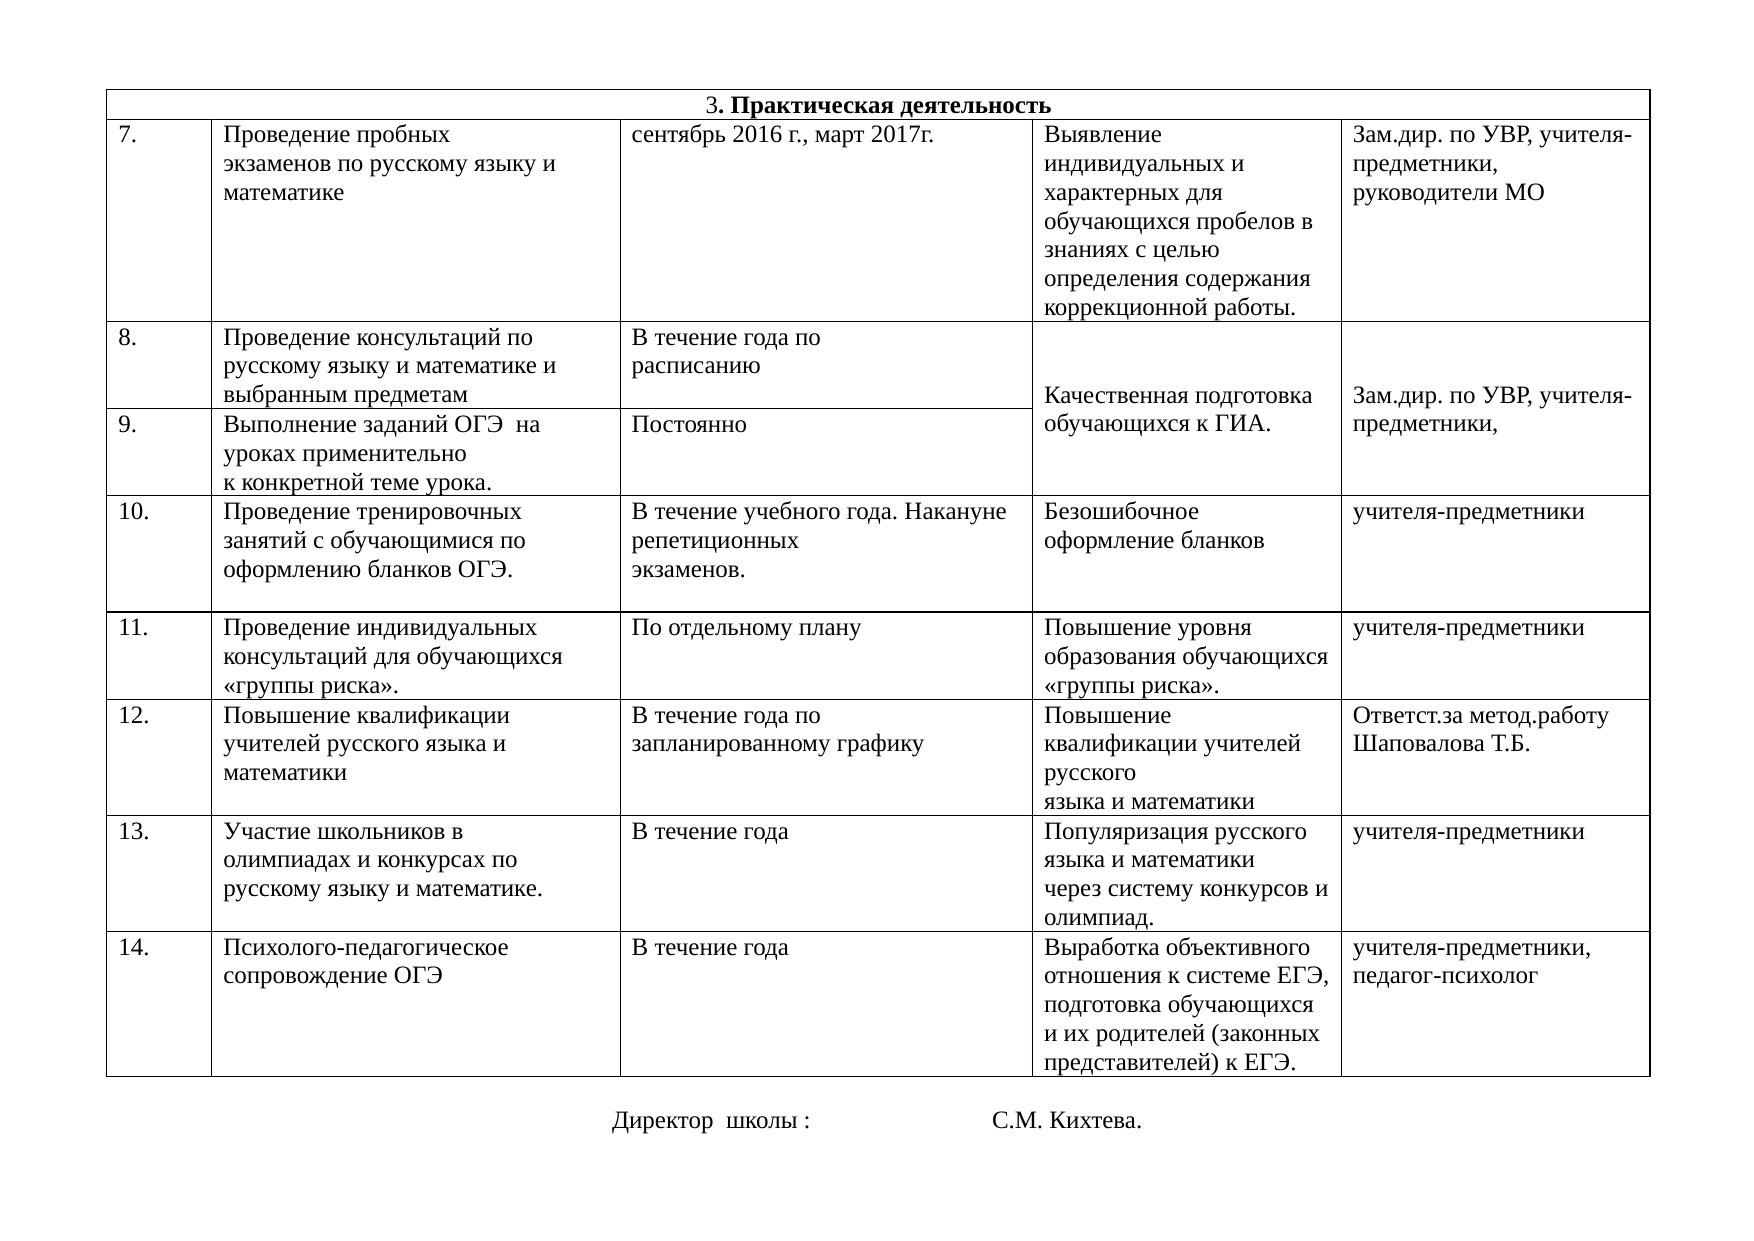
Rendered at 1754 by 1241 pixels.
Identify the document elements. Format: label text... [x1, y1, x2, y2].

text Директор школы : С.М. Кихтева. [118, 1105, 1636, 1134]
table_cell В течение года [621, 932, 1032, 1076]
table_cell Популяризация русского языка и математики через систему конкурсов и олимпиад. [1033, 816, 1341, 931]
table_cell Зам.дир. по УВР, учителя-предметники, руководители МО [1342, 120, 1649, 321]
table_cell Безошибочное оформление бланков [1033, 496, 1341, 611]
table_cell Выполнение заданий ОГЭ на уроках применительно к конкретной теме урока. [212, 409, 620, 495]
table_cell Выработка объективного отношения к системе ЕГЭ, подготовка обучающихся и их родителей (законных представителей) к ЕГЭ. [1033, 932, 1341, 1076]
table_cell сентябрь 2016 г., март 2017г. [621, 120, 1032, 321]
table_cell Ответст.за метод.работу Шаповалова Т.Б. [1342, 700, 1649, 815]
table_cell [107, 613, 211, 699]
table_cell По отдельному плану [621, 613, 1032, 699]
table_cell учителя-предметники, педагог-психолог [1342, 932, 1649, 1076]
table_cell Проведение индивидуальных консультаций для обучающихся «группы риска». [212, 613, 620, 699]
table_cell В течение года по запланированному графику [621, 700, 1032, 815]
table_cell [107, 120, 211, 321]
table_cell [107, 496, 211, 611]
table_cell В течение года [621, 816, 1032, 931]
table_cell Повышение квалификации учителей русского языка и математики [212, 700, 620, 815]
table_cell Постоянно [621, 409, 1032, 495]
table_cell [107, 322, 211, 408]
table_cell Повышение уровня образования обучающихся «группы риска». [1033, 613, 1341, 699]
table_cell Проведение консультаций по русскому языку и математике и выбранным предметам [212, 322, 620, 408]
table_cell учителя-предметники [1342, 496, 1649, 611]
table_cell Проведение тренировочных занятий с обучающимися по оформлению бланков ОГЭ. [212, 496, 620, 611]
table_cell Психолого-педагогическое сопровождение ОГЭ [212, 932, 620, 1076]
table_cell Зам.дир. по УВР, учителя-предметники, [1342, 322, 1649, 495]
table_cell [107, 932, 211, 1076]
table_cell Участие школьников в олимпиадах и конкурсах по русскому языку и математике. [212, 816, 620, 931]
table_cell 3. Практическая деятельность [107, 90, 1649, 118]
table_cell В течение года по расписанию [621, 322, 1032, 408]
table_cell [107, 700, 211, 815]
table_cell [107, 816, 211, 931]
table_cell Проведение пробных экзаменов по русскому языку и математике [212, 120, 620, 321]
table_cell Повышение квалификации учителей русского языка и математики [1033, 700, 1341, 815]
table_cell учителя-предметники [1342, 816, 1649, 931]
table_cell учителя-предметники [1342, 613, 1649, 699]
table_cell Выявление индивидуальных и характерных для обучающихся пробелов в знаниях с целью определения содержания коррекционной работы. [1033, 120, 1341, 321]
table_cell [107, 409, 211, 495]
table_cell Качественная подготовка обучающихся к ГИА. [1033, 322, 1341, 495]
table_cell В течение учебного года. Накануне репетиционных экзаменов. [621, 496, 1032, 611]
